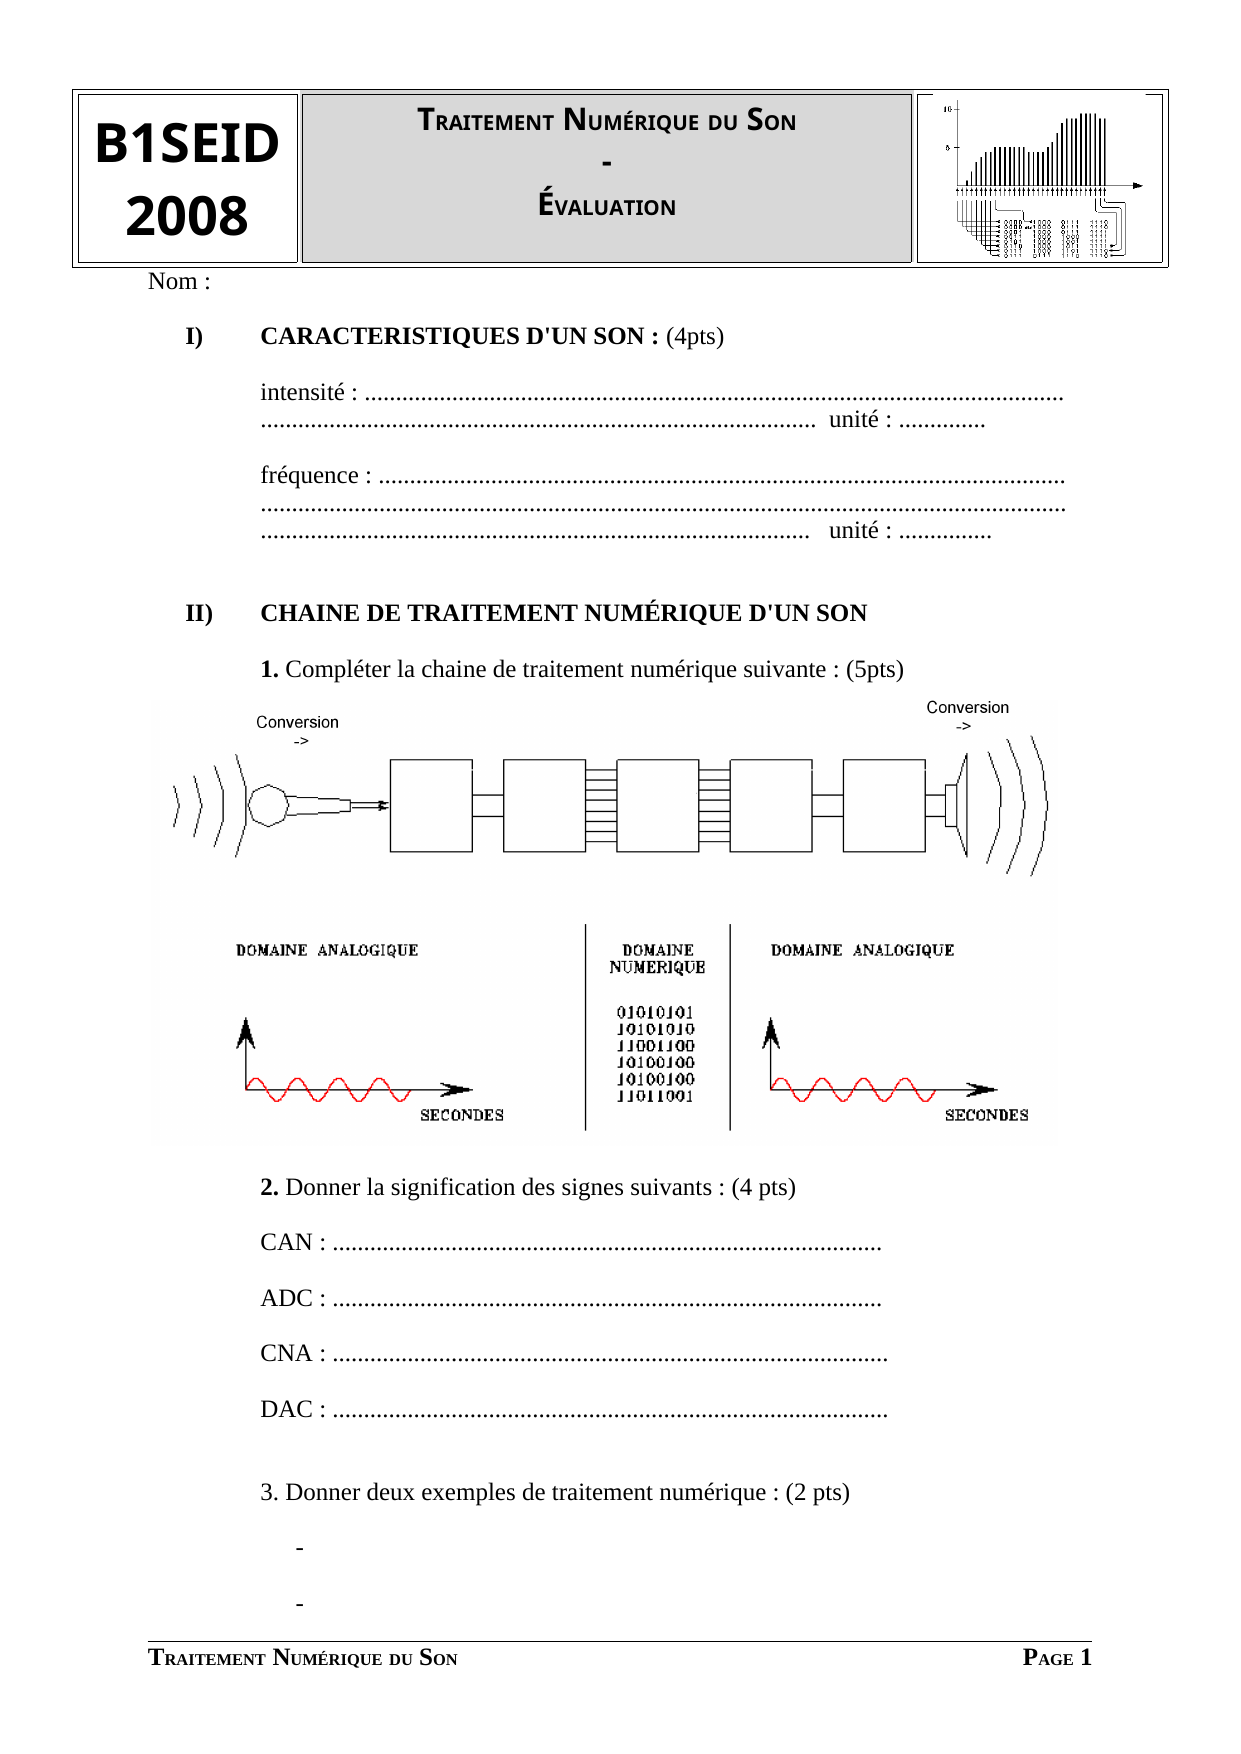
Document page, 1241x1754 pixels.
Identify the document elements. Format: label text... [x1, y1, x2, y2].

list CHAINE DE TRAITEMENT NUMÉRIQUE D'UN SON 1. Compléter la chaine de traitement numérique suivante : (5pts) 2. Donner la signification des signes suivants : (4 pts) CAN : ........................................................................................ ADC : ........................................................................................ CNA : ......................................................................................... DAC : ......................................................................................... [185, 599, 1092, 1478]
table_header [918, 95, 1162, 262]
picture [150, 700, 1058, 1146]
table_header B1SEID 2008 [75, 90, 299, 262]
picture [933, 94, 1146, 261]
text Nom : [148, 268, 1092, 295]
list 3. Donner deux exemples de traitement numérique : (2 pts) [185, 1478, 1092, 1616]
list CARACTERISTIQUES D'UN SON : (4pts) intensité : ................................................................................................................ ......................................................................................... unité : .............. fréquence : .............................................................................................................. ................................................................................................................................. ........................................................................................ unité : ............... [185, 322, 1092, 599]
table_header Traitement Numérique du Son - Évaluation [300, 90, 914, 262]
table_header [914, 90, 1165, 262]
